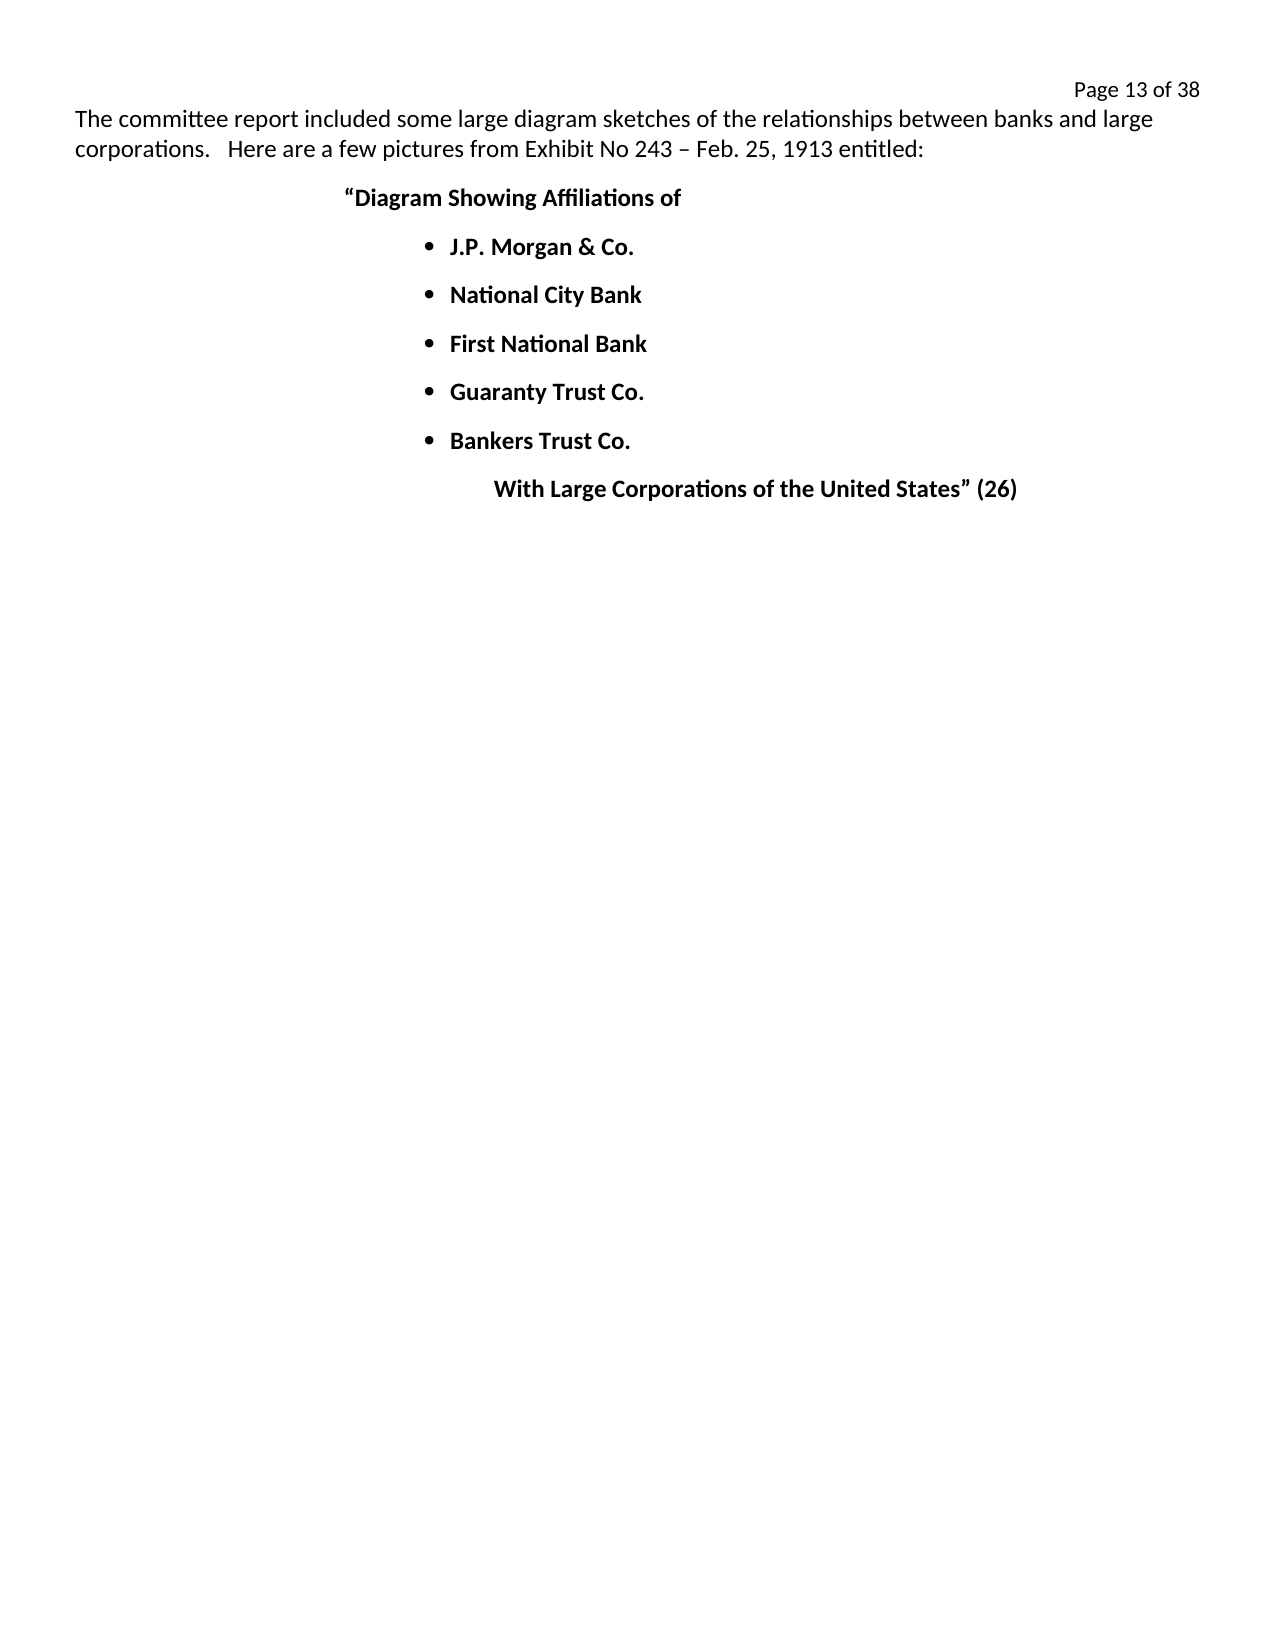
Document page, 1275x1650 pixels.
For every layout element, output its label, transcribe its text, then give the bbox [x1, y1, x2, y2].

list Guaranty Trust Co. [425, 376, 1200, 407]
list First National Bank [425, 328, 1200, 358]
text The committee report included some large diagram sketches of the relationships between banks and large corporations. Here are a few pictures from Exhibit No 243 – Feb. 25, 1913 entitled: [75, 103, 1200, 164]
text With Large Corporations of the United States” (26) [425, 473, 1200, 504]
list National City Bank [425, 279, 1200, 310]
list J.P. Morgan & Co. [425, 231, 1200, 261]
text “Diagram Showing Affiliations of [344, 182, 1200, 213]
list Bankers Trust Co. [425, 425, 1200, 455]
